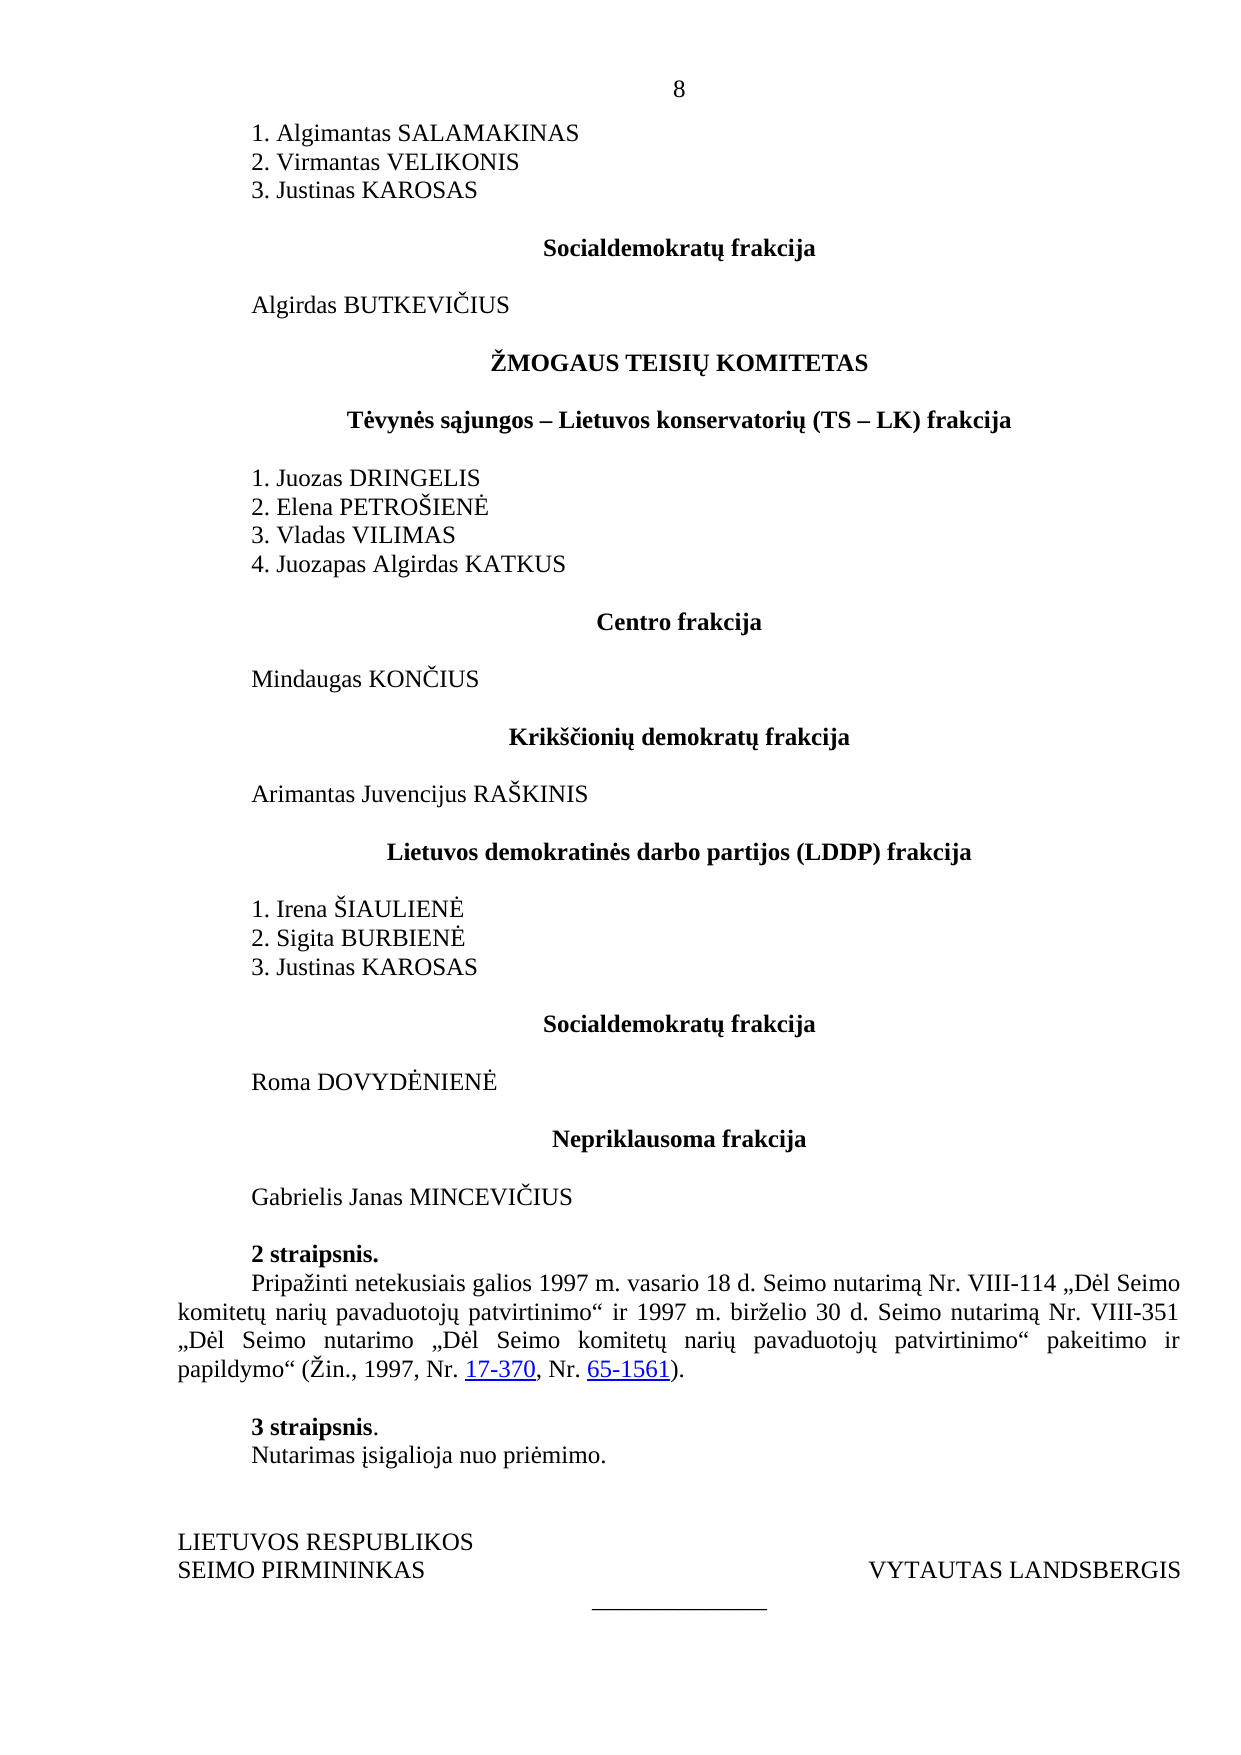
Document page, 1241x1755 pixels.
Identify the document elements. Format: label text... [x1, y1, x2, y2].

text Arimantas Juvencijus RAŠKINIS [177, 779, 1181, 808]
text SEIMO PIRMININKAS VYTAUTAS LANDSBERGIS [177, 1556, 1181, 1584]
text 1. Irena ŠIAULIENĖ [177, 894, 1181, 923]
text 2 straipsnis. [177, 1239, 1181, 1268]
text Žmogaus teisių komitetas [177, 348, 1181, 377]
text Pripažinti netekusiais galios 1997 m. vasario 18 d. Seimo nutarimą Nr. VIII-114 „Dėl Seimo komitetų narių pavaduotojų patvirtinimo“ ir 1997 m. birželio 30 d. Seimo nutarimą Nr. VIII-351 „Dėl Seimo nutarimo „Dėl Seimo komitetų narių pavaduotojų patvirtinimo“ pakeitimo ir papildymo“ (Žin., 1997, Nr. 17-370, Nr. 65-1561). [177, 1268, 1181, 1383]
text 4. Juozapas Algirdas KATKUS [177, 549, 1181, 578]
text Mindaugas KONČIUS [177, 664, 1181, 693]
text 2. Virmantas VELIKONIS [177, 147, 1181, 176]
text Socialdemokratų frakcija [177, 233, 1181, 262]
text Tėvynės sąjungos – Lietuvos konservatorių (TS – LK) frakcija [177, 406, 1181, 434]
text Nutarimas įsigalioja nuo priėmimo. [177, 1441, 1181, 1469]
text Socialdemokratų frakcija [177, 1009, 1181, 1038]
text Krikščionių demokratų frakcija [177, 722, 1181, 751]
text 3. Justinas KAROSAS [177, 952, 1181, 981]
text ______________ [177, 1584, 1181, 1613]
text Algirdas BUTKEVIČIUS [177, 291, 1181, 319]
text 1. Algimantas SALAMAKINAS [177, 118, 1181, 147]
text 3. Vladas VILIMAS [177, 521, 1181, 549]
text 3 straipsnis. [177, 1412, 1181, 1441]
text Gabrielis Janas MINCEVIČIUS [177, 1182, 1181, 1211]
text 1. Juozas DRINGELIS [177, 463, 1181, 492]
text Roma DOVYDĖNIENĖ [177, 1067, 1181, 1096]
text Lietuvos demokratinės darbo partijos (LDDP) frakcija [177, 837, 1181, 866]
text LIETUVOS RESPUBLIKOS [177, 1527, 1181, 1556]
text Nepriklausoma frakcija [177, 1124, 1181, 1153]
text Centro frakcija [177, 607, 1181, 636]
text 2. Elena PETROŠIENĖ [177, 492, 1181, 521]
text 2. Sigita BURBIENĖ [177, 923, 1181, 952]
text 3. Justinas KAROSAS [177, 176, 1181, 204]
